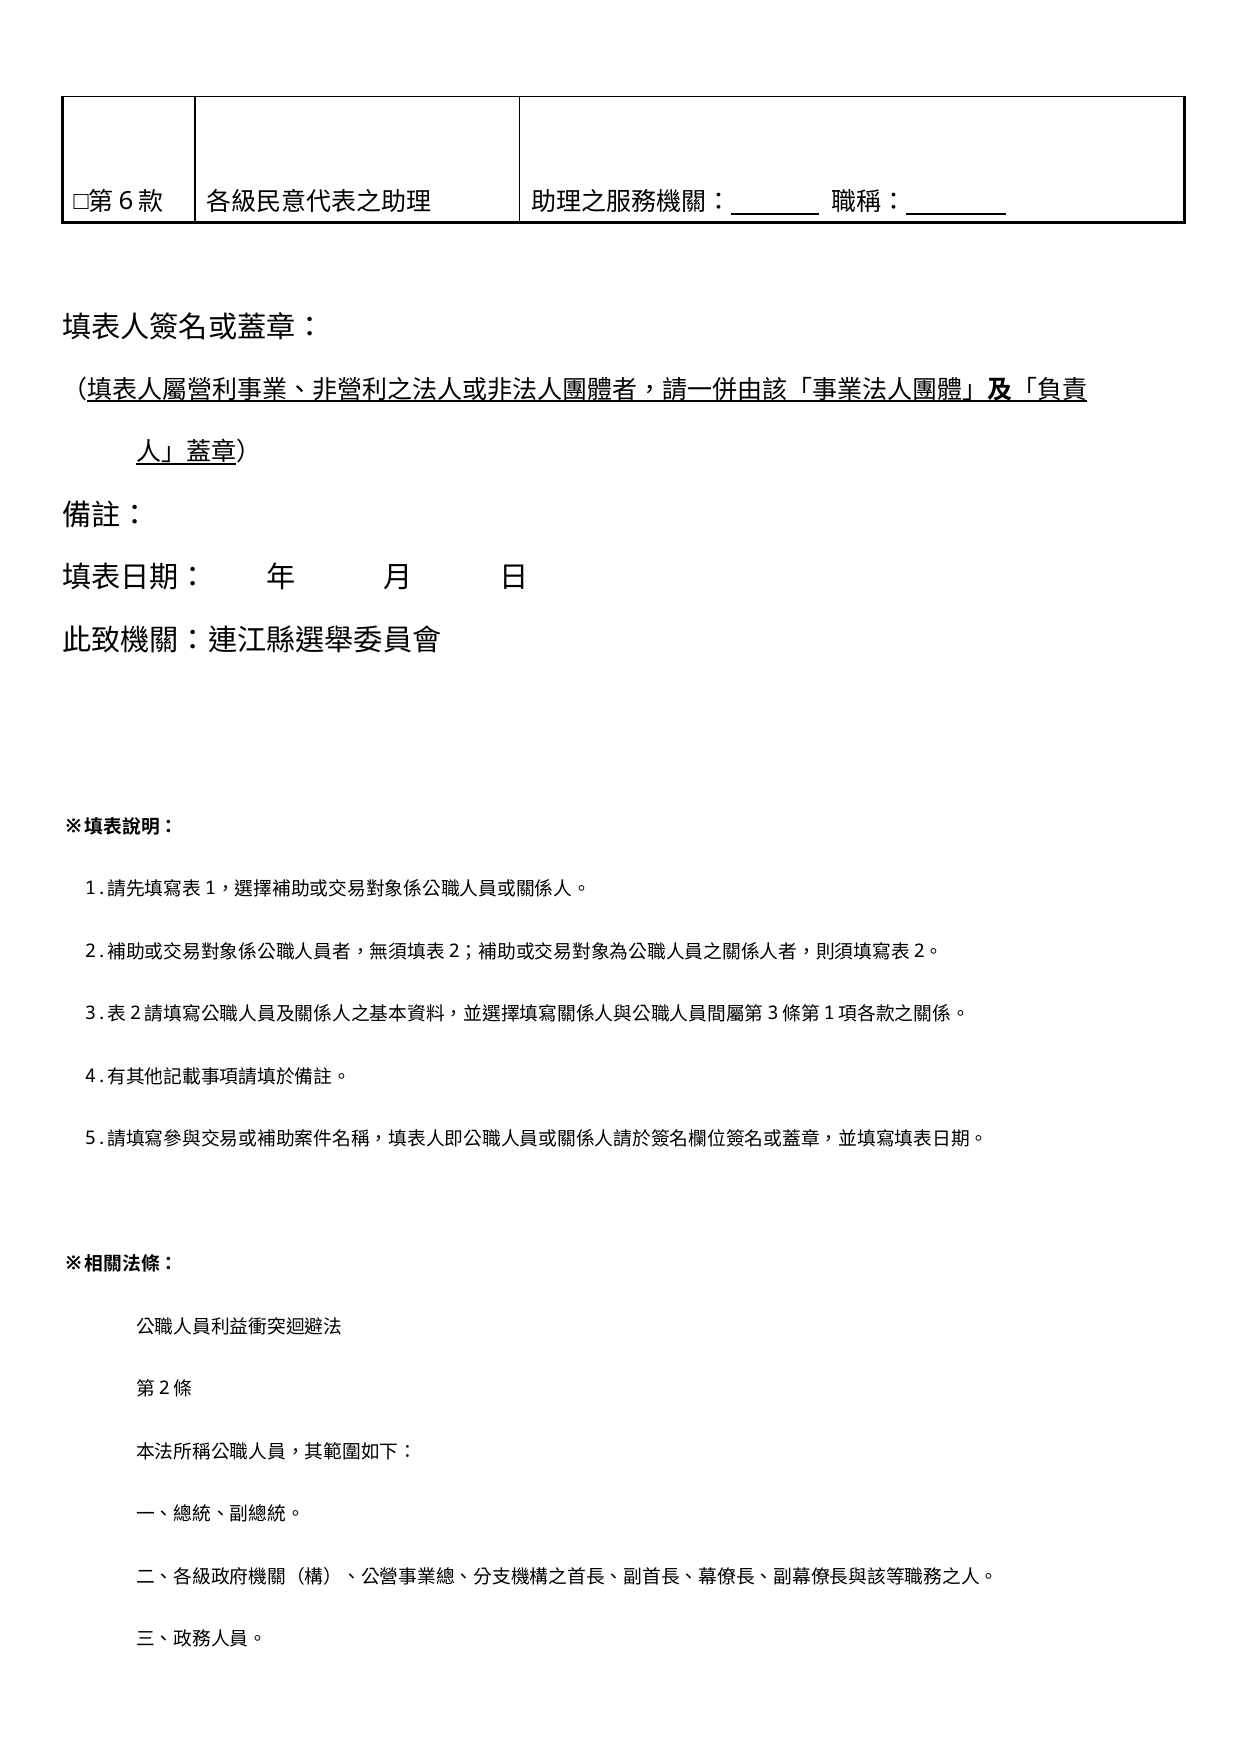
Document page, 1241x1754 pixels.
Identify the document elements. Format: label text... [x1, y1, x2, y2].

text 三、政務人員。 [136, 1596, 1110, 1658]
text 3.表2請填寫公職人員及關係人之基本資料，並選擇填寫關係人與公職人員間屬第3條第1項各款之關係。 [62, 971, 1204, 1033]
text 2.補助或交易對象係公職人員者，無須填表2；補助或交易對象為公職人員之關係人者，則須填寫表2。 [62, 908, 1204, 971]
table_cell 各級民意代表之助理 [196, 97, 519, 221]
text 1.請先填寫表1，選擇補助或交易對象係公職人員或關係人。 [62, 846, 1204, 908]
text 5.請填寫參與交易或補助案件名稱，填表人即公職人員或關係人請於簽名欄位簽名或蓋章，並填寫填表日期。 [62, 1096, 1204, 1158]
text 第2條 [136, 1346, 1110, 1408]
text 二、各級政府機關（構）、公營事業總、分支機構之首長、副首長、幕僚長、副幕僚長與該等職務之人。 [136, 1533, 1110, 1596]
text 填表日期： 年 月 日 [62, 533, 1110, 596]
text 4.有其他記載事項請填於備註。 [62, 1033, 1204, 1096]
text 此致機關：連江縣選舉委員會 [62, 596, 1110, 658]
text 填表人簽名或蓋章： [62, 283, 1110, 346]
text （填表人屬營利事業、非營利之法人或非法人團體者，請一併由該「事業法人團體」及「負責人」蓋章） [62, 346, 1110, 471]
table_cell □第6款 [64, 97, 194, 221]
table_cell 助理之服務機關： 職稱： [520, 97, 1183, 221]
text 一、總統、副總統。 [136, 1471, 1110, 1533]
text 本法所稱公職人員，其範圍如下： [136, 1408, 1110, 1471]
text 公職人員利益衝突迴避法 [136, 1283, 1110, 1346]
text 備註： [62, 471, 1110, 533]
text ※填表說明： [62, 783, 1110, 846]
text ※相關法條： [62, 1221, 1204, 1283]
